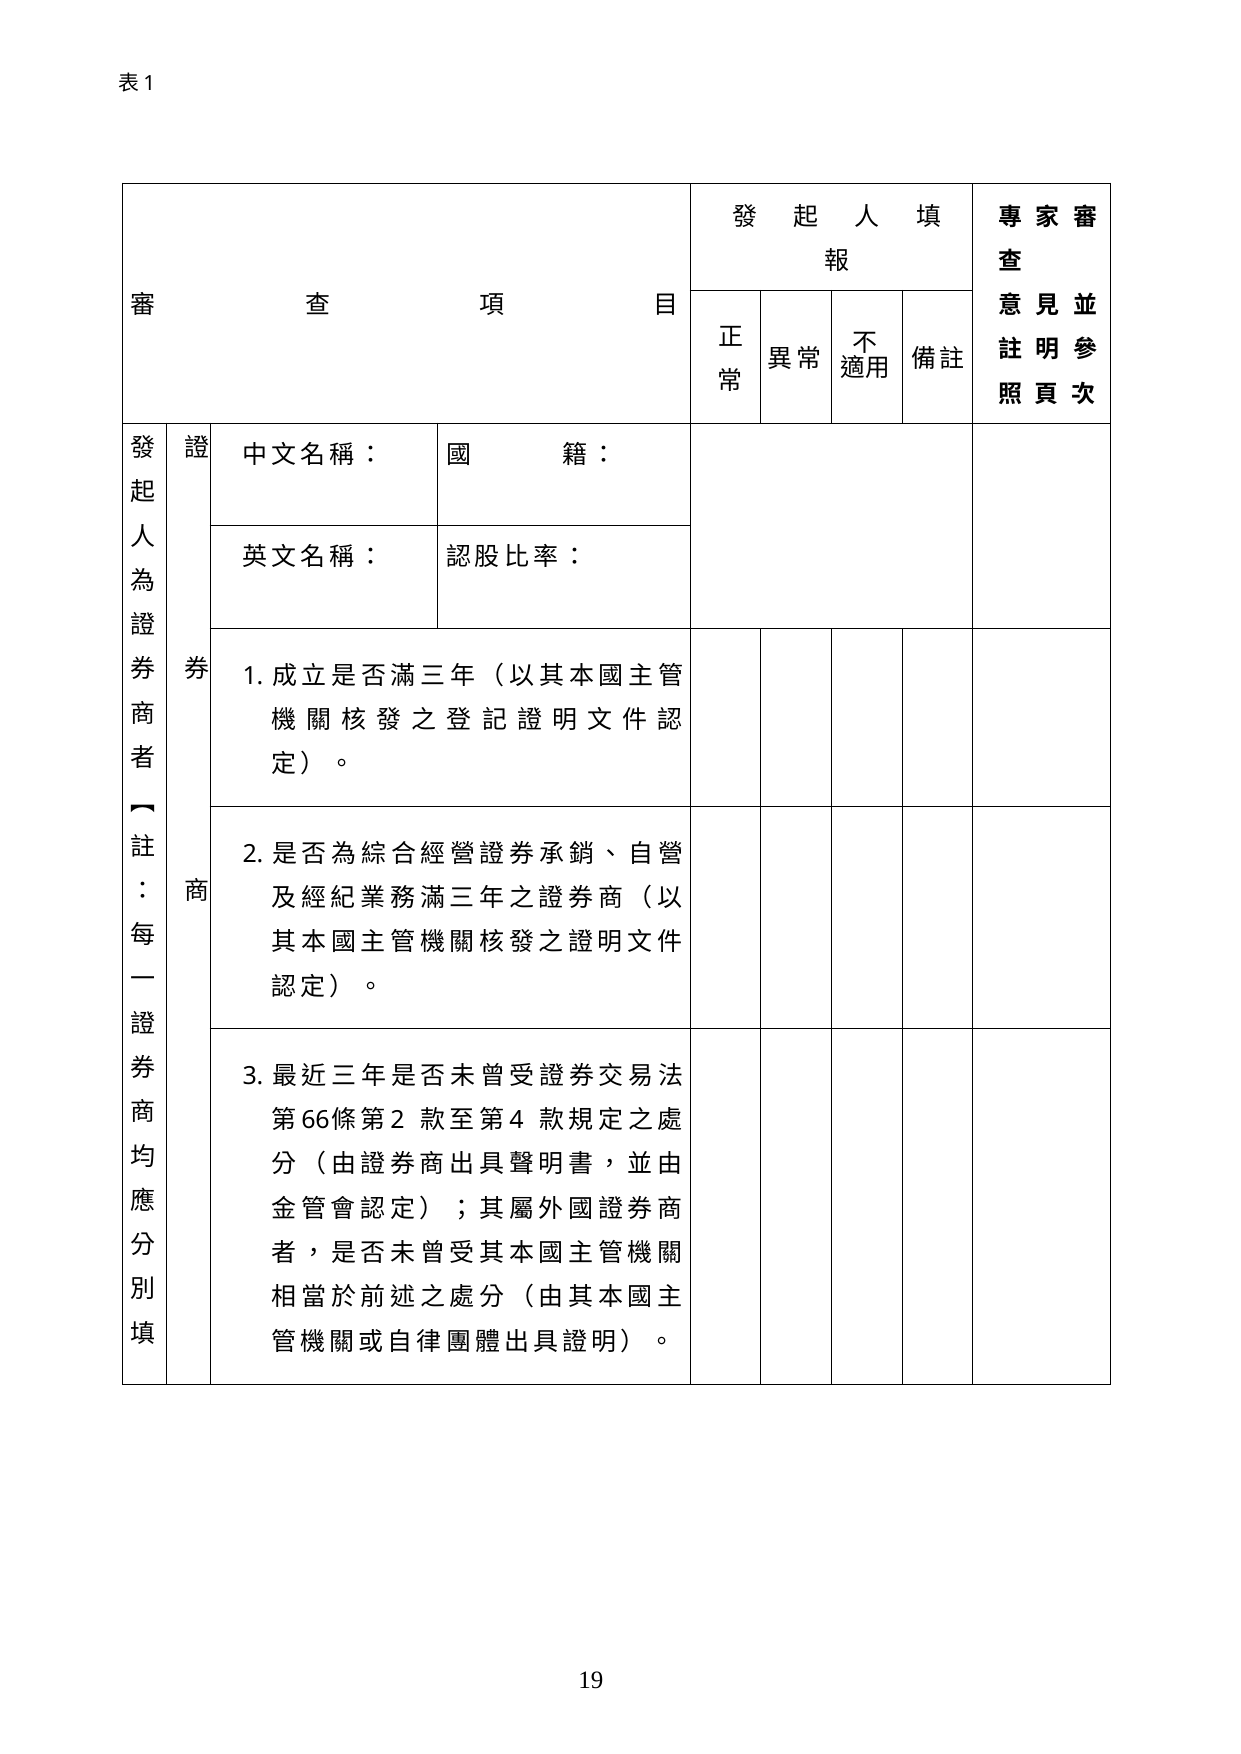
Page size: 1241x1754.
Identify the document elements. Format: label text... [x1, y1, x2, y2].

table_header 專家審查 意見並註明參照頁次 [973, 184, 1110, 423]
table_cell [832, 1029, 902, 1383]
table_cell 不 適用 [832, 291, 902, 423]
table_cell [832, 629, 902, 806]
table_cell [903, 1029, 972, 1383]
table_cell 中文名稱： [211, 424, 437, 525]
table_cell [691, 807, 760, 1028]
table_header 發 起 人 填 報 [691, 184, 972, 290]
table_cell [761, 807, 831, 1028]
table_cell 認股比率： [438, 526, 690, 628]
table_cell [761, 629, 831, 806]
table_cell 備註 [903, 291, 972, 423]
table_cell [903, 629, 972, 806]
table_cell [691, 1029, 760, 1383]
table_cell [691, 424, 972, 628]
table_cell [903, 807, 972, 1028]
table_cell 2.是否為綜合經營證券承銷、自營及經紀業務滿三年之證券商（以其本國主管機關核發之證明文件認定）。 [211, 807, 690, 1028]
table_cell 正常 [691, 291, 760, 423]
table_cell 英文名稱： [211, 526, 437, 628]
table_cell 異常 [761, 291, 831, 423]
table_cell 發起人為證券商者 ︻註：每一證券商均應分別填 [123, 424, 166, 1383]
table_cell 國 籍： [438, 424, 690, 525]
table_cell [761, 1029, 831, 1383]
table_cell [973, 629, 1110, 806]
table_cell [691, 629, 760, 806]
table_cell 證 券 商 [167, 424, 210, 1383]
table_header 審 查 項 目 [123, 184, 690, 423]
table_cell 1.成立是否滿三年（以其本國主管機關核發之登記證明文件認定）。 [211, 629, 690, 806]
table_cell 3.最近三年是否未曾受證券交易法第66條第2款至第4款規定之處分（由證券商出具聲明書，並由金管會認定）；其屬外國證券商者，是否未曾受其本國主管機關相當於前述之處分（由其本國主管機關或自律團體出具證明）。 [211, 1029, 690, 1383]
table_cell [973, 807, 1110, 1028]
table_cell [973, 424, 1110, 628]
table_cell [832, 807, 902, 1028]
table_cell [973, 1029, 1110, 1383]
